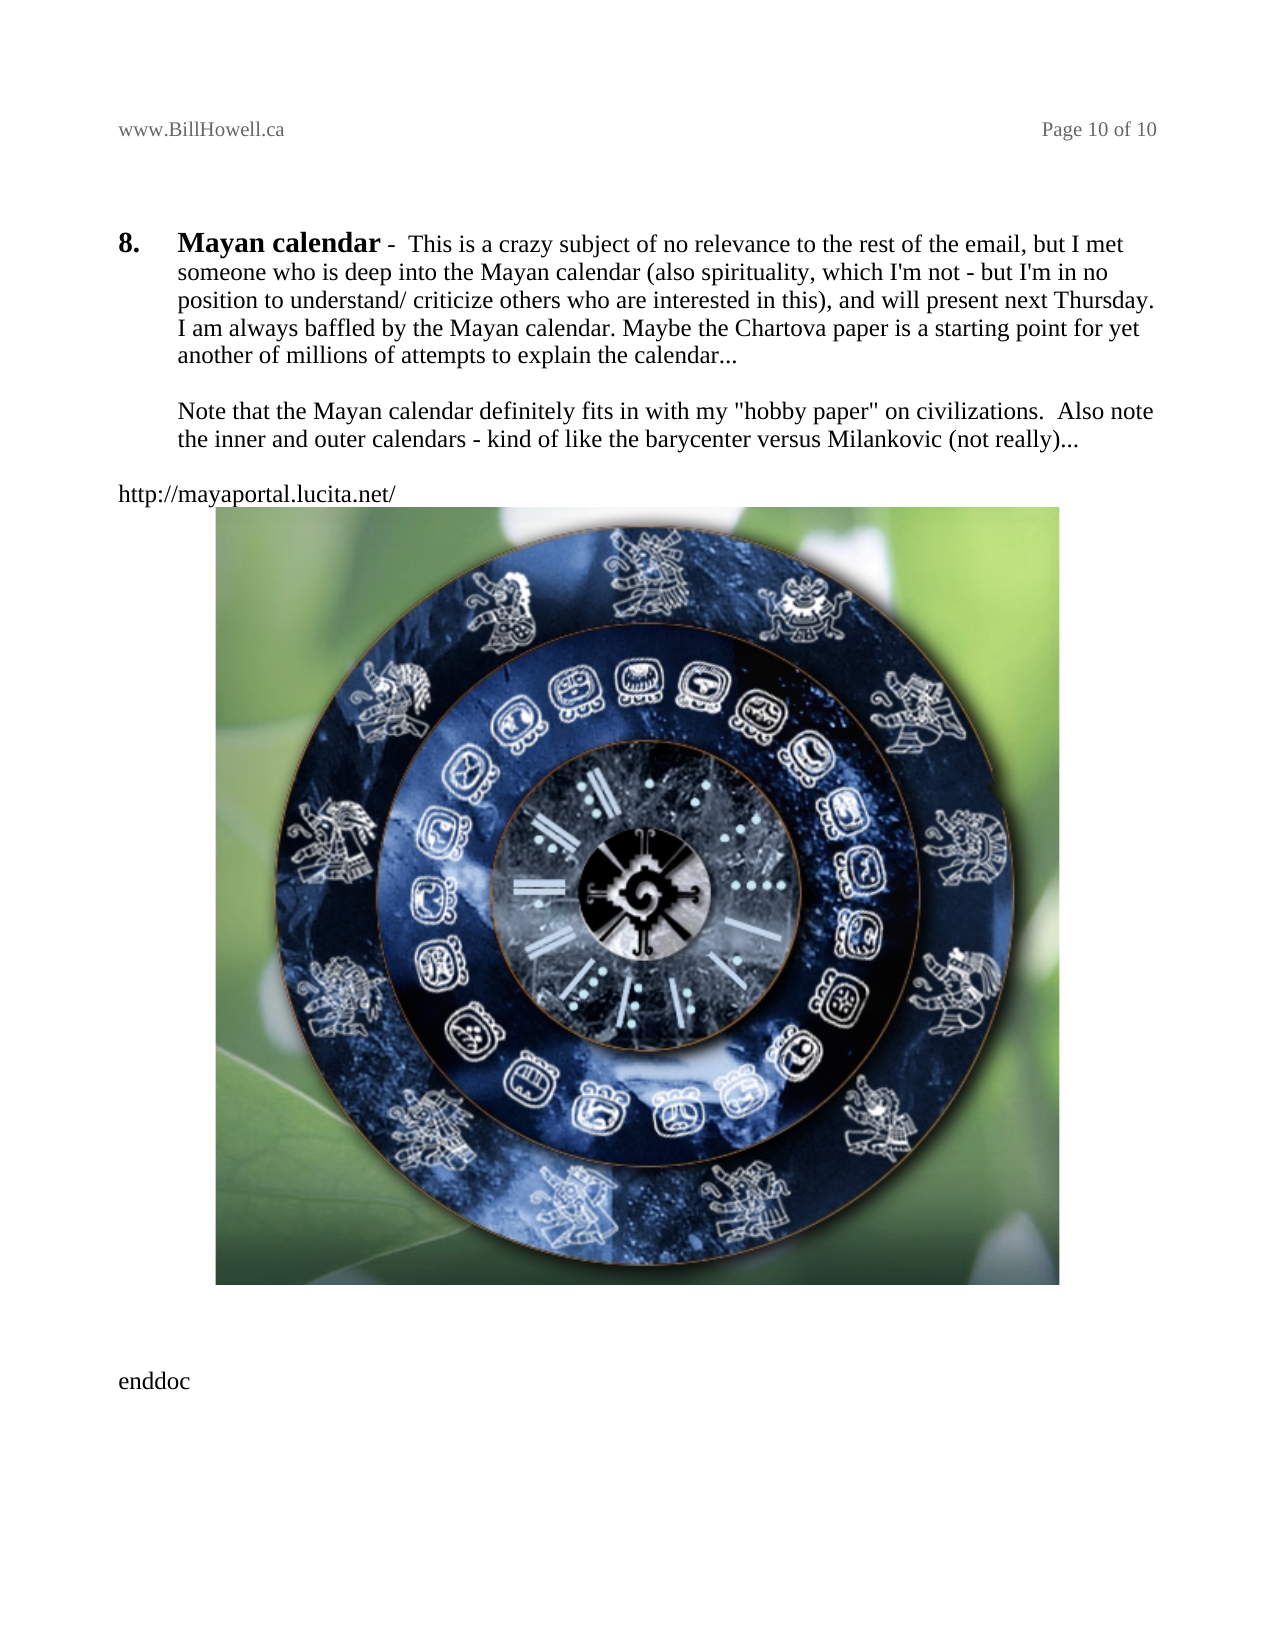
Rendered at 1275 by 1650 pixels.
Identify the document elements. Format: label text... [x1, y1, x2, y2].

text enddoc [118, 1367, 1157, 1395]
text 8. Mayan calendar - This is a crazy subject of no relevance to the rest of the email, but I met someone who is deep into the Mayan calendar (also spirituality, which I'm not - but I'm in no position to understand/ criticize others who are interested in this), and will present next Thursday. I am always baffled by the Mayan calendar. Maybe the Chartova paper is a starting point for yet another of millions of attempts to explain the calendar... [118, 226, 1157, 369]
text Note that the Mayan calendar definitely fits in with my "hobby paper" on civilizations. Also note the inner and outer calendars - kind of like the barycenter versus Milankovic (not really)... [118, 397, 1157, 452]
text http://mayaportal.lucita.net/ [118, 480, 1157, 508]
